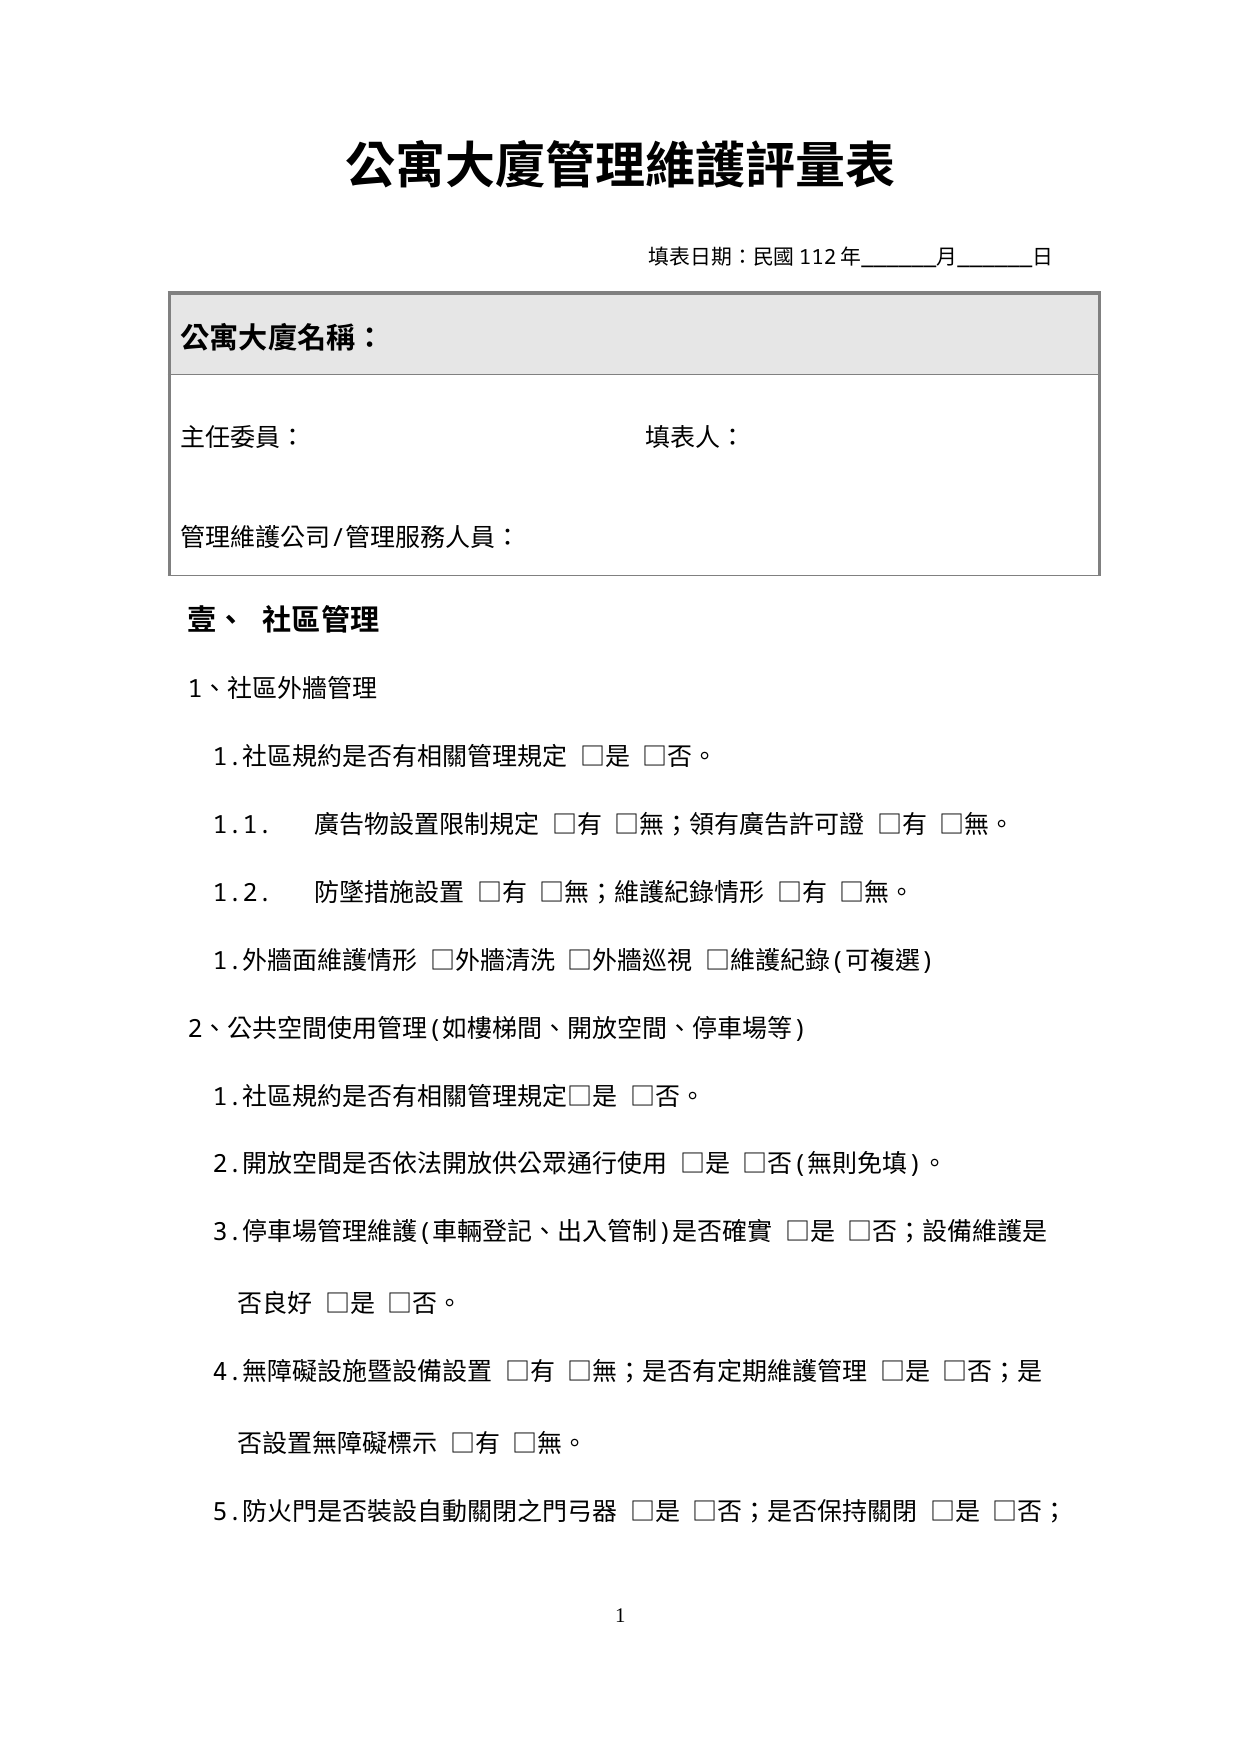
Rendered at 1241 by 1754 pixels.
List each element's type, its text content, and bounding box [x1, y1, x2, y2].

text 填表日期：民國112年______月______日 [187, 214, 1053, 276]
list 無障礙設施暨設備設置 □有 □無；是否有定期維護管理 □是 □否；是否設置無障礙標示 □有 □無。 [212, 1328, 1053, 1462]
list 公共空間使用管理(如樓梯間、開放空間、停車場等) [187, 984, 1053, 1047]
list 防火門是否裝設自動關閉之門弓器 □是 □否；是否保持關閉 □是 □否；是否能往逃生方向開啟使用 □是 □否。 [212, 1468, 1053, 1530]
list 開放空間是否依法開放供公眾通行使用 □是 □否(無則免填)。 [212, 1120, 1053, 1183]
list 外牆面維護情形 □外牆清洗 □外牆巡視 □維護紀錄(可複選) [212, 917, 1053, 979]
list 停車場管理維護(車輛登記、出入管制)是否確實 □是 □否；設備維護是否良好 □是 □否。 [212, 1188, 1053, 1323]
list 社區管理 [187, 576, 1053, 639]
table_cell 填表人： [634, 375, 1098, 475]
list 社區外牆管理 [187, 645, 1053, 707]
list 社區規約是否有相關管理規定 □是 □否。 [212, 713, 1053, 775]
list 防墜措施設置 □有 □無；維護紀錄情形 □有 □無。 [212, 849, 1053, 911]
table_header 公寓大廈名稱： [171, 295, 1098, 374]
list 廣告物設置限制規定 □有 □無；領有廣告許可證 □有 □無。 [212, 781, 1053, 843]
table_cell 主任委員： [171, 375, 634, 475]
list 社區規約是否有相關管理規定□是 □否。 [212, 1052, 1053, 1115]
table_cell 管理維護公司/管理服務人員： [171, 475, 1098, 575]
text 公寓大廈管理維護評量表 [187, 89, 1053, 214]
